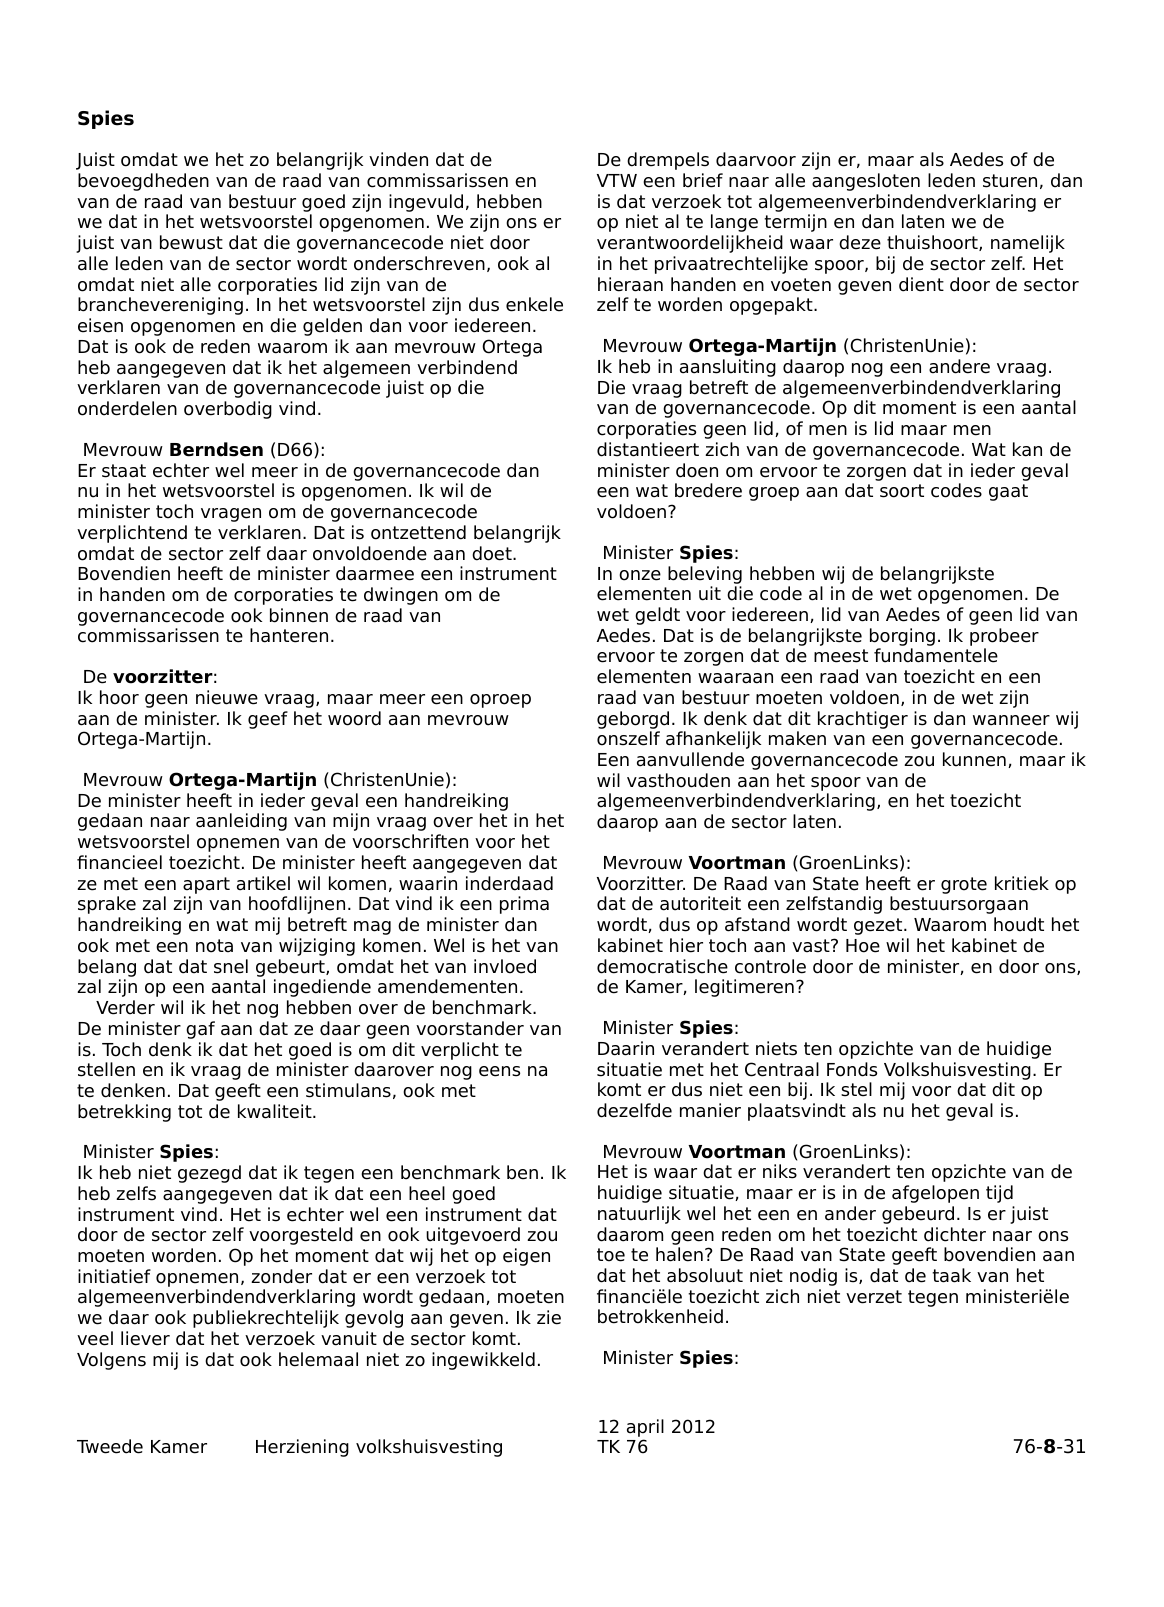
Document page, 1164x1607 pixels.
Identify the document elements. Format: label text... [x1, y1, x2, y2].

text Voorzitter. De Raad van State heeft er grote kritiek op dat de autoriteit een zelfstandig bestuursorgaan wordt, dus op afstand wordt gezet. Waarom houdt het kabinet hier toch aan vast? Hoe wil het kabinet de democratische controle door de minister, en door ons, de Kamer, legitimeren? [596, 873, 1087, 998]
text Daarin verandert niets ten opzichte van de huidige situatie met het Centraal Fonds Volkshuisvesting. Er komt er dus niet een bij. Ik stel mij voor dat dit op dezelfde manier plaatsvindt als nu het geval is. [596, 1039, 1087, 1122]
text Ik heb niet gezegd dat ik tegen een benchmark ben. Ik heb zelfs aangegeven dat ik dat een heel goed instrument vind. Het is echter wel een instrument dat door de sector zelf voorgesteld en ook uitgevoerd zou moeten worden. Op het moment dat wij het op eigen initiatief opnemen, zonder dat er een verzoek tot algemeenverbindendverklaring wordt gedaan, moeten we daar ook publiekrechtelijk gevolg aan geven. Ik zie veel liever dat het verzoek vanuit de sector komt. Volgens mij is dat ook helemaal niet zo ingewikkeld. [77, 1163, 567, 1370]
text Mevrouw Ortega-Martijn (ChristenUnie): [77, 770, 567, 791]
text Mevrouw Voortman (GroenLinks): [596, 1142, 1087, 1162]
text Er staat echter wel meer in de governancecode dan nu in het wetsvoorstel is opgenomen. Ik wil de minister toch vragen om de governancecode verplichtend te verklaren. Dat is ontzettend belangrijk omdat de sector zelf daar onvoldoende aan doet. Bovendien heeft de minister daarmee een instrument in handen om de corporaties te dwingen om de governancecode ook binnen de raad van commissarissen te hanteren. [77, 460, 567, 647]
text Minister Spies: [77, 1142, 567, 1163]
text Ik heb in aansluiting daarop nog een andere vraag. Die vraag betreft de algemeenverbindendverklaring van de governancecode. Op dit moment is een aantal corporaties geen lid, of men is lid maar men distantieert zich van de governancecode. Wat kan de minister doen om ervoor te zorgen dat in ieder geval een wat bredere groep aan dat soort codes gaat voldoen? [596, 357, 1087, 523]
text Juist omdat we het zo belangrijk vinden dat de bevoegdheden van de raad van commissarissen en van de raad van bestuur goed zijn ingevuld, hebben we dat in het wetsvoorstel opgenomen. We zijn ons er juist van bewust dat die governancecode niet door alle leden van de sector wordt onderschreven, ook al omdat niet alle corporaties lid zijn van de branchevereniging. In het wetsvoorstel zijn dus enkele eisen opgenomen en die gelden dan voor iedereen. Dat is ook de reden waarom ik aan mevrouw Ortega heb aangegeven dat ik het algemeen verbindend verklaren van de governancecode juist op die onderdelen overbodig vind. [77, 150, 567, 420]
text De minister heeft in ieder geval een handreiking gedaan naar aanleiding van mijn vraag over het in het wetsvoorstel opnemen van de voorschriften voor het financieel toezicht. De minister heeft aangegeven dat ze met een apart artikel wil komen, waarin inderdaad sprake zal zijn van hoofdlijnen. Dat vind ik een prima handreiking en wat mij betreft mag de minister dan ook met een nota van wijziging komen. Wel is het van belang dat dat snel gebeurt, omdat het van invloed zal zijn op een aantal ingediende amendementen. [77, 791, 567, 998]
text De drempels daarvoor zijn er, maar als Aedes of de VTW een brief naar alle aangesloten leden sturen, dan is dat verzoek tot algemeenverbindendverklaring er op niet al te lange termijn en dan laten we de verantwoordelijkheid waar deze thuishoort, namelijk in het privaatrechtelijke spoor, bij de sector zelf. Het hieraan handen en voeten geven dient door de sector zelf te worden opgepakt. [596, 150, 1087, 316]
text Verder wil ik het nog hebben over de benchmark. De minister gaf aan dat ze daar geen voorstander van is. Toch denk ik dat het goed is om dit verplicht te stellen en ik vraag de minister daarover nog eens na te denken. Dat geeft een stimulans, ook met betrekking tot de kwaliteit. [77, 998, 567, 1122]
text Minister Spies: [596, 1348, 1087, 1369]
text Mevrouw Berndsen (D66): [77, 440, 567, 460]
text Ik hoor geen nieuwe vraag, maar meer een oproep aan de minister. Ik geef het woord aan mevrouw Ortega-Martijn. [77, 688, 567, 750]
text Minister Spies: [596, 543, 1087, 563]
text In onze beleving hebben wij de belangrijkste elementen uit die code al in de wet opgenomen. De wet geldt voor iedereen, lid van Aedes of geen lid van Aedes. Dat is de belangrijkste borging. Ik probeer ervoor te zorgen dat de meest fundamentele elementen waaraan een raad van toezicht en een raad van bestuur moeten voldoen, in de wet zijn geborgd. Ik denk dat dit krachtiger is dan wanneer wij onszelf afhankelijk maken van een governancecode. Een aanvullende governancecode zou kunnen, maar ik wil vasthouden aan het spoor van de algemeenverbindendverklaring, en het toezicht daarop aan de sector laten. [596, 563, 1087, 833]
text Minister Spies: [596, 1018, 1087, 1039]
text Mevrouw Voortman (GroenLinks): [596, 853, 1087, 873]
text Het is waar dat er niks verandert ten opzichte van de huidige situatie, maar er is in de afgelopen tijd natuurlijk wel het een en ander gebeurd. Is er juist daarom geen reden om het toezicht dichter naar ons toe te halen? De Raad van State geeft bovendien aan dat het absoluut niet nodig is, dat de taak van het financiële toezicht zich niet verzet tegen ministeriële betrokkenheid. [596, 1162, 1087, 1328]
text Mevrouw Ortega-Martijn (ChristenUnie): [596, 336, 1087, 357]
text De voorzitter: [77, 667, 567, 688]
